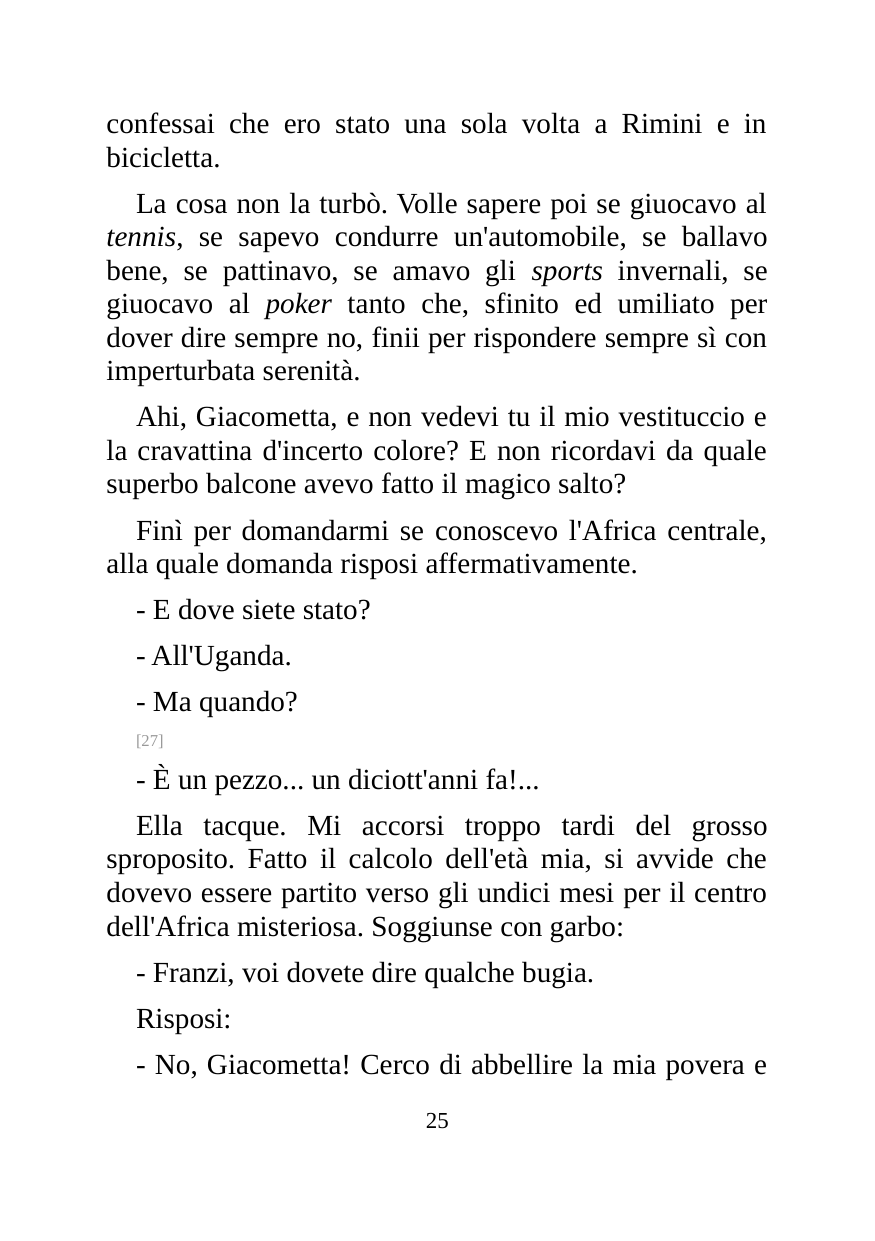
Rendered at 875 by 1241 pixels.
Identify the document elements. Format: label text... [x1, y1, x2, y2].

text - È un pezzo... un diciott'anni fa!... [106, 762, 768, 796]
text Ahi, Giacometta, e non vedevi tu il mio vestituccio e la cravattina d'incerto colore? E non ricordavi da quale superbo balcone avevo fatto il magico salto? [106, 399, 768, 500]
text - E dove siete stato? [106, 592, 768, 626]
text - Ma quando? [106, 684, 768, 718]
text Risposi: [106, 1001, 768, 1034]
text [27] [106, 730, 136, 749]
text [27] [164, 730, 768, 749]
text - All'Uganda. [106, 638, 768, 672]
text La cosa non la turbò. Volle sapere poi se giuocavo al tennis, se sapevo condurre un'automobile, se ballavo bene, se pattinavo, se amavo gli sports invernali, se giuocavo al poker tanto che, sfinito ed umiliato per dover dire sempre no, finii per rispondere sempre sì con imperturbata serenità. [106, 186, 768, 387]
text confessai che ero stato una sola volta a Rimini e in bicicletta. [106, 106, 768, 173]
text Finì per domandarmi se conoscevo l'Africa centrale, alla quale domanda risposi affermativamente. [106, 513, 768, 580]
text - No, Giacometta! Cerco di abbellire la mia povera e [106, 1047, 768, 1080]
text - Franzi, voi dovete dire qualche bugia. [106, 955, 768, 988]
text Ella tacque. Mi accorsi troppo tardi del grosso sproposito. Fatto il calcolo dell'età mia, si avvide che dovevo essere partito verso gli undici mesi per il centro dell'Africa misteriosa. Soggiunse con garbo: [106, 808, 768, 942]
